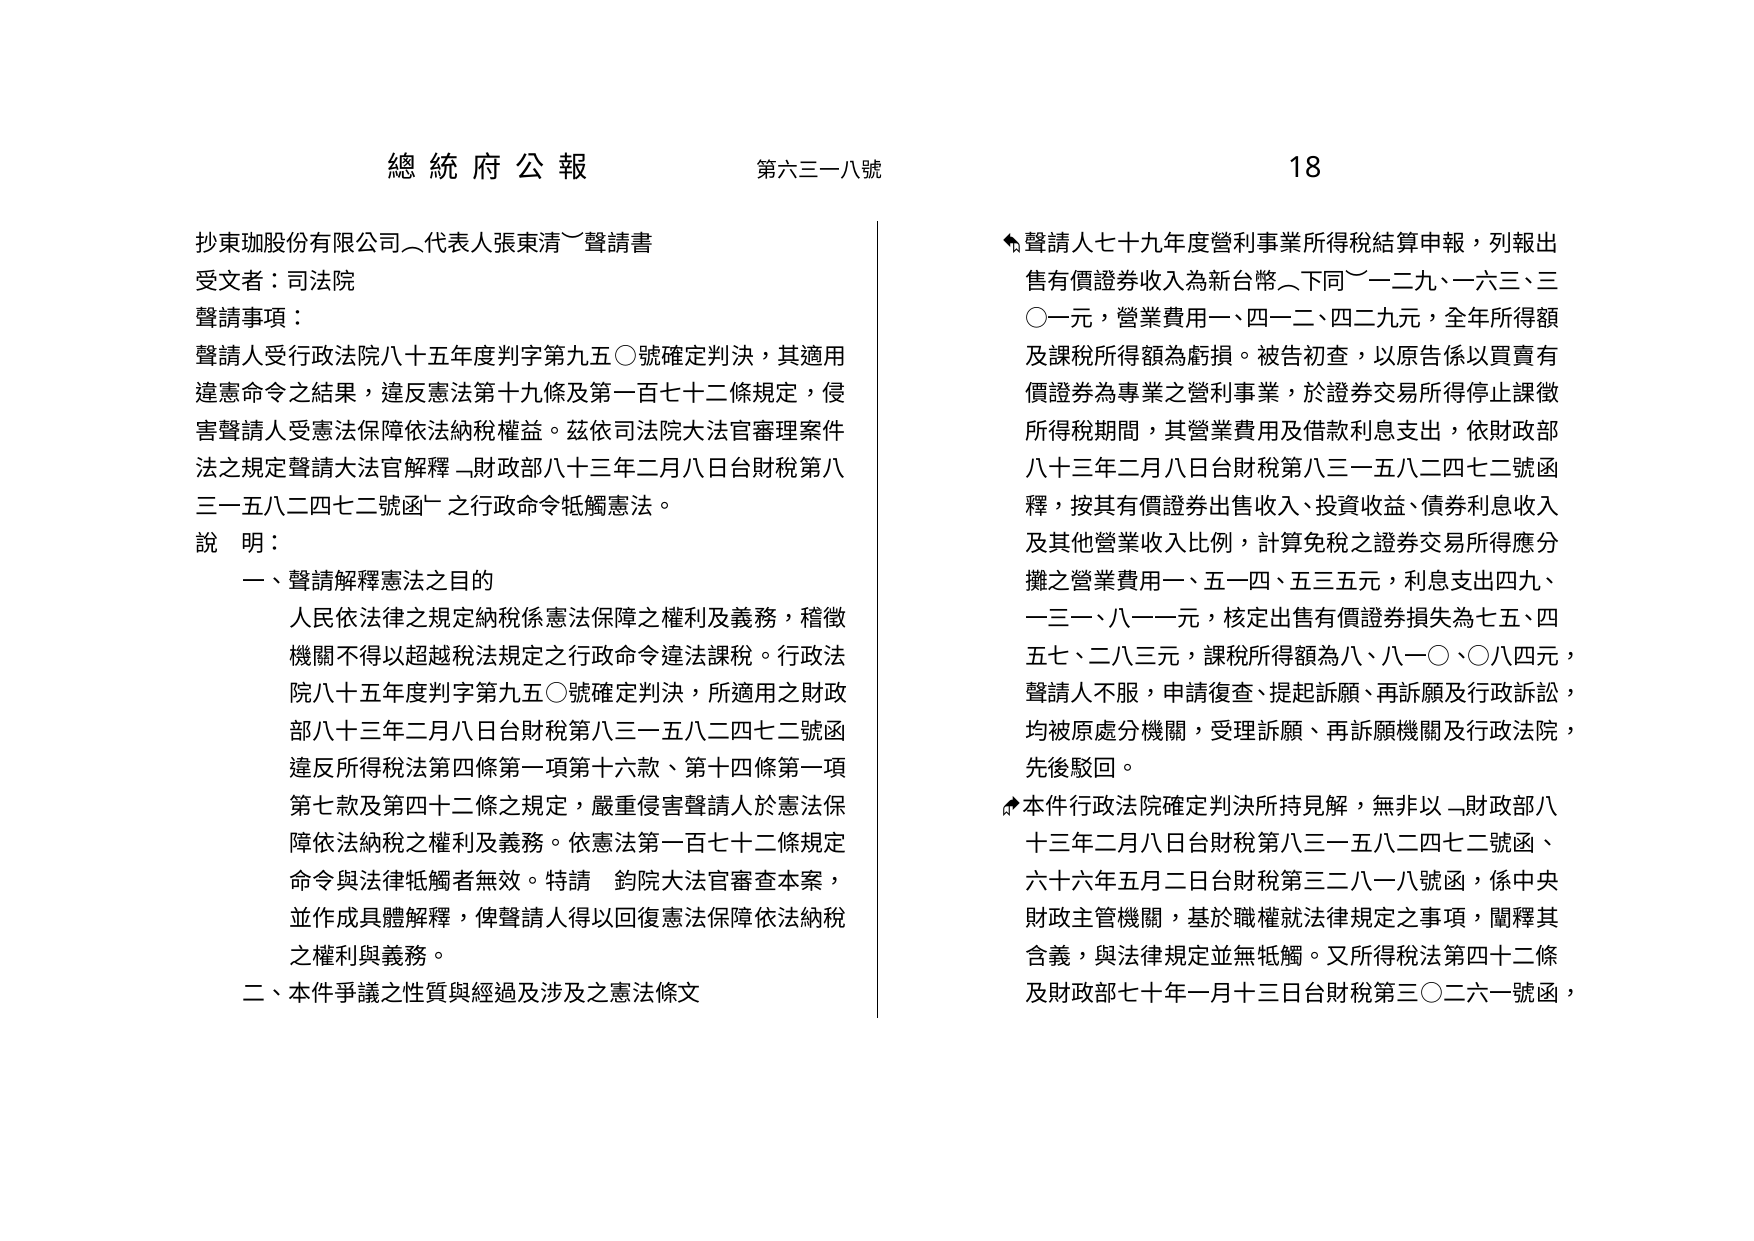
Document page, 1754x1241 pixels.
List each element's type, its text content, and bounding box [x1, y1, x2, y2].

text 二、本件爭議之性質與經過及涉及之憲法條文 [195, 972, 847, 1009]
text 一、聲請解釋憲法之目的 [195, 559, 847, 597]
text 說 明： [195, 522, 847, 559]
text 聲請人受行政法院八十五年度判字第九五○號確定判決，其適用違憲命令之結果，違反憲法第十九條及第一百七十二條規定，侵害聲請人受憲法保障依法納稅權益。茲依司法院大法官審理案件法之規定聲請大法官解釋﹁財政部八十三年二月八日台財稅第八三一五八二四七二號函﹂之行政命令牴觸憲法。 [195, 334, 847, 522]
text 聲請人七十九年度營利事業所得稅結算申報，列報出售有價證券收入為新台幣︵下同︶一二九、一六三、三○一元，營業費用一、四一二、四二九元，全年所得額及課稅所得額為虧損。被告初查，以原告係以買賣有價證券為專業之營利事業，於證券交易所得停止課徵所得稅期間，其營業費用及借款利息支出，依財政部八十三年二月八日台財稅第八三一五八二四七二號函釋，按其有價證券出售收入、投資收益、債券利息收入及其他營業收入比例，計算免稅之證券交易所得應分攤之營業費用一、五一四、五三五元，利息支出四九、一三一、八一一元，核定出售有價證券損失為七五、四五七、二八三元，課稅所得額為八、八一○、○八四元，聲請人不服，申請復查、提起訴願、再訴願及行政訴訟，均被原處分機關，受理訴願、再訴願機關及行政法院，先後駁回。 [1001, 222, 1559, 784]
text 本件行政法院確定判決所持見解，無非以﹁財政部八十三年二月八日台財稅第八三一五八二四七二號函、六十六年五月二日台財稅第三二八一八號函，係中央財政主管機關，基於職權就法律規定之事項，闡釋其含義，與法律規定並無牴觸。又所得稅法第四十二條及財政部七十年一月十三日台財稅第三○二六一號函，係就轉投資收益免稅所為之規定及函釋，而財政部八十三年二月八日台財稅第八三一五八二四七二號函，則係核釋營利事業於證券交易所得停止課徵所得稅期間從事有價證券買賣，其營業費用及利息支出之分攤原則，兩者並無牴觸之處﹂云云為由，駁回聲請人之救濟。 [1001, 784, 1559, 1009]
text 受文者：司法院 [195, 259, 847, 297]
text 抄東珈股份有限公司︵代表人張東清︶聲請書 [195, 222, 847, 259]
text 聲請事項： [195, 297, 847, 334]
text 人民依法律之規定納稅係憲法保障之權利及義務，稽徵機關不得以超越稅法規定之行政命令違法課稅。行政法院八十五年度判字第九五○號確定判決，所適用之財政部八十三年二月八日台財稅第八三一五八二四七二號函違反所得稅法第四條第一項第十六款、第十四條第一項第七款及第四十二條之規定，嚴重侵害聲請人於憲法保障依法納稅之權利及義務。依憲法第一百七十二條規定，命令與法律牴觸者無效。特請 鈞院大法官審查本案，並作成具體解釋，俾聲請人得以回復憲法保障依法納稅之權利與義務。 [289, 597, 847, 972]
